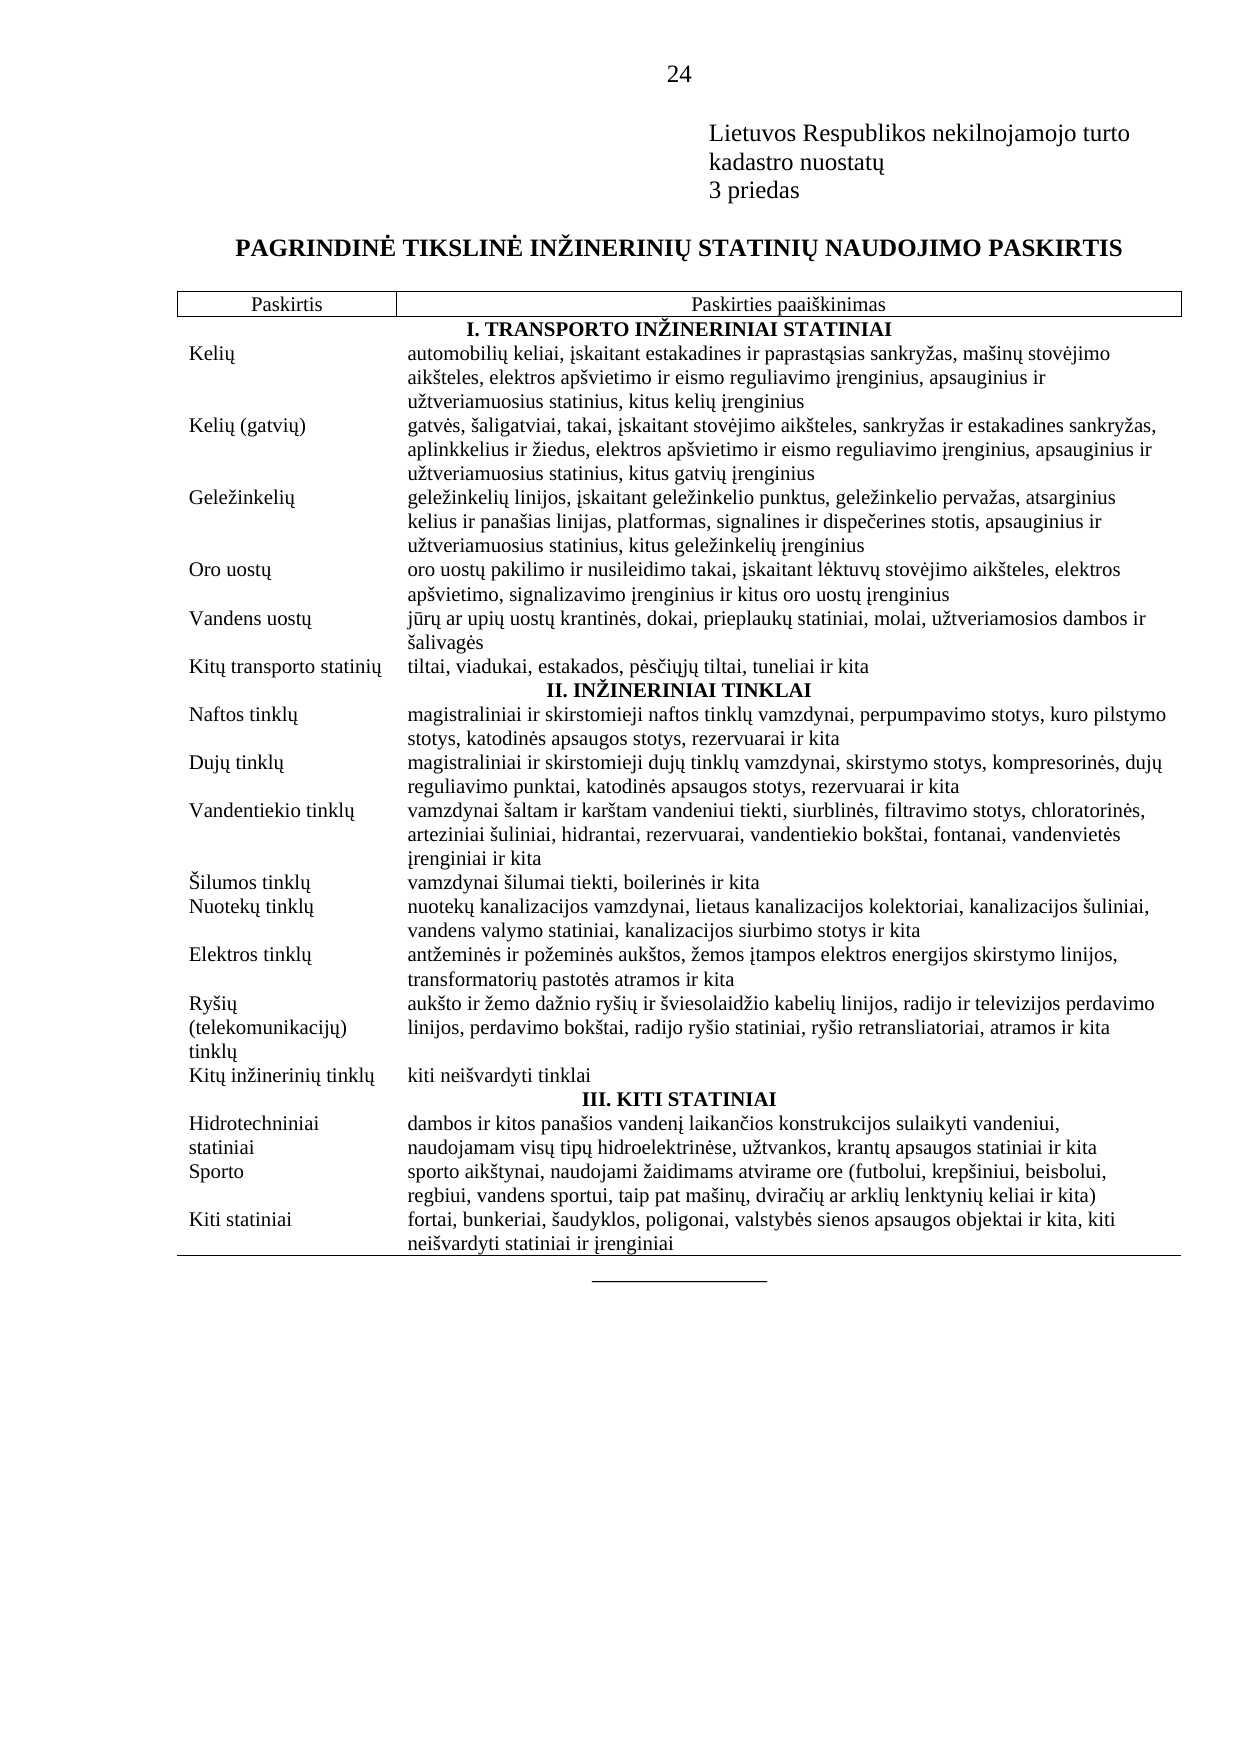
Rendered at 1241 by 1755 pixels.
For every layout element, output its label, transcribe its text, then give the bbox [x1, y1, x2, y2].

table_cell geležinkelių linijos, įskaitant geležinkelio punktus, geležinkelio pervažas, atsarginius kelius ir panašias linijas, platformas, signalines ir dispečerines stotis, apsauginius ir užtveriamuosius statinius, kitus geležinkelių įrenginius [396, 485, 1181, 557]
text kadastro nuostatų [177, 147, 1181, 176]
table_cell Kitų transporto statinių [177, 654, 396, 678]
table_cell oro uostų pakilimo ir nusileidimo takai, įskaitant lėktuvų stovėjimo aikšteles, elektros apšvietimo, signalizavimo įrenginius ir kitus oro uostų įrenginius [396, 558, 1181, 606]
table_cell II. INŽINERINIAI TINKLAI [177, 678, 1181, 702]
table_cell I. TRANSPORTO INŽINERINIAI STATINIAI [177, 317, 1181, 341]
table_cell magistraliniai ir skirstomieji naftos tinklų vamzdynai, perpumpavimo stotys, kuro pilstymo stotys, katodinės apsaugos stotys, rezervuarai ir kita [396, 702, 1181, 750]
table_cell vamzdynai šilumai tiekti, boilerinės ir kita [396, 870, 1181, 894]
table_cell Vandens uostų [177, 606, 396, 654]
table_cell sporto aikštynai, naudojami žaidimams atvirame ore (futbolui, krepšiniui, beisbolui, regbiui, vandens sportui, taip pat mašinų, dviračių ar arklių lenktynių keliai ir kita) [396, 1159, 1181, 1207]
table_cell magistraliniai ir skirstomieji dujų tinklų vamzdynai, skirstymo stotys, kompresorinės, dujų reguliavimo punktai, katodinės apsaugos stotys, rezervuarai ir kita [396, 750, 1181, 798]
table_cell Kelių [177, 341, 396, 413]
table_cell Kitų inžinerinių tinklų [177, 1063, 396, 1087]
table_header Paskirtis [178, 292, 396, 316]
table_cell Naftos tinklų [177, 702, 396, 750]
text 3 priedas [177, 176, 1181, 204]
table_cell Oro uostų [177, 558, 396, 606]
table_cell fortai, bunkeriai, šaudyklos, poligonai, valstybės sienos apsaugos objektai ir kita, kiti neišvardyti statiniai ir įrenginiai [396, 1207, 1181, 1255]
table_cell Kiti statiniai [177, 1207, 396, 1255]
table_cell III. KITI STATINIAI [177, 1087, 1181, 1111]
table_cell Ryšių (telekomunikacijų) tinklų [177, 991, 396, 1063]
table_cell Hidrotechniniai statiniai [177, 1111, 396, 1159]
table_cell aukšto ir žemo dažnio ryšių ir šviesolaidžio kabelių linijos, radijo ir televizijos perdavimo linijos, perdavimo bokštai, radijo ryšio statiniai, ryšio retransliatoriai, atramos ir kita [396, 991, 1181, 1063]
table_cell Šilumos tinklų [177, 870, 396, 894]
table_cell Geležinkelių [177, 485, 396, 557]
text ______________ [177, 1256, 1181, 1285]
table_cell antžeminės ir požeminės aukštos, žemos įtampos elektros energijos skirstymo linijos, transformatorių pastotės atramos ir kita [396, 943, 1181, 991]
table_header Paskirties paaiškinimas [397, 292, 1181, 316]
table_cell Sporto [177, 1159, 396, 1207]
table_cell Vandentiekio tinklų [177, 798, 396, 870]
table_cell tiltai, viadukai, estakados, pėsčiųjų tiltai, tuneliai ir kita [396, 654, 1181, 678]
table_cell kiti neišvardyti tinklai [396, 1063, 1181, 1087]
table_cell Kelių (gatvių) [177, 413, 396, 485]
table_cell gatvės, šaligatviai, takai, įskaitant stovėjimo aikšteles, sankryžas ir estakadines sankryžas, aplinkkelius ir žiedus, elektros apšvietimo ir eismo reguliavimo įrenginius, apsauginius ir užtveriamuosius statinius, kitus gatvių įrenginius [396, 413, 1181, 485]
text Lietuvos Respublikos nekilnojamojo turto [709, 118, 1181, 147]
table_cell Nuotekų tinklų [177, 894, 396, 942]
text PAGRINDINĖ TIKSLINĖ INŽINERINIŲ STATINIŲ NAUDOJIMO PASKIRTIS [177, 233, 1181, 262]
table_cell vamzdynai šaltam ir karštam vandeniui tiekti, siurblinės, filtravimo stotys, chloratorinės, arteziniai šuliniai, hidrantai, rezervuarai, vandentiekio bokštai, fontanai, vandenvietės įrenginiai ir kita [396, 798, 1181, 870]
table_cell Elektros tinklų [177, 943, 396, 991]
table_cell jūrų ar upių uostų krantinės, dokai, prieplaukų statiniai, molai, užtveriamosios dambos ir šalivagės [396, 606, 1181, 654]
table_cell nuotekų kanalizacijos vamzdynai, lietaus kanalizacijos kolektoriai, kanalizacijos šuliniai, vandens valymo statiniai, kanalizacijos siurbimo stotys ir kita [396, 894, 1181, 942]
table_cell Dujų tinklų [177, 750, 396, 798]
table_cell dambos ir kitos panašios vandenį laikančios konstrukcijos sulaikyti vandeniui, naudojamam visų tipų hidroelektrinėse, užtvankos, krantų apsaugos statiniai ir kita [396, 1111, 1181, 1159]
table_cell automobilių keliai, įskaitant estakadines ir paprastąsias sankryžas, mašinų stovėjimo aikšteles, elektros apšvietimo ir eismo reguliavimo įrenginius, apsauginius ir užtveriamuosius statinius, kitus kelių įrenginius [396, 341, 1181, 413]
